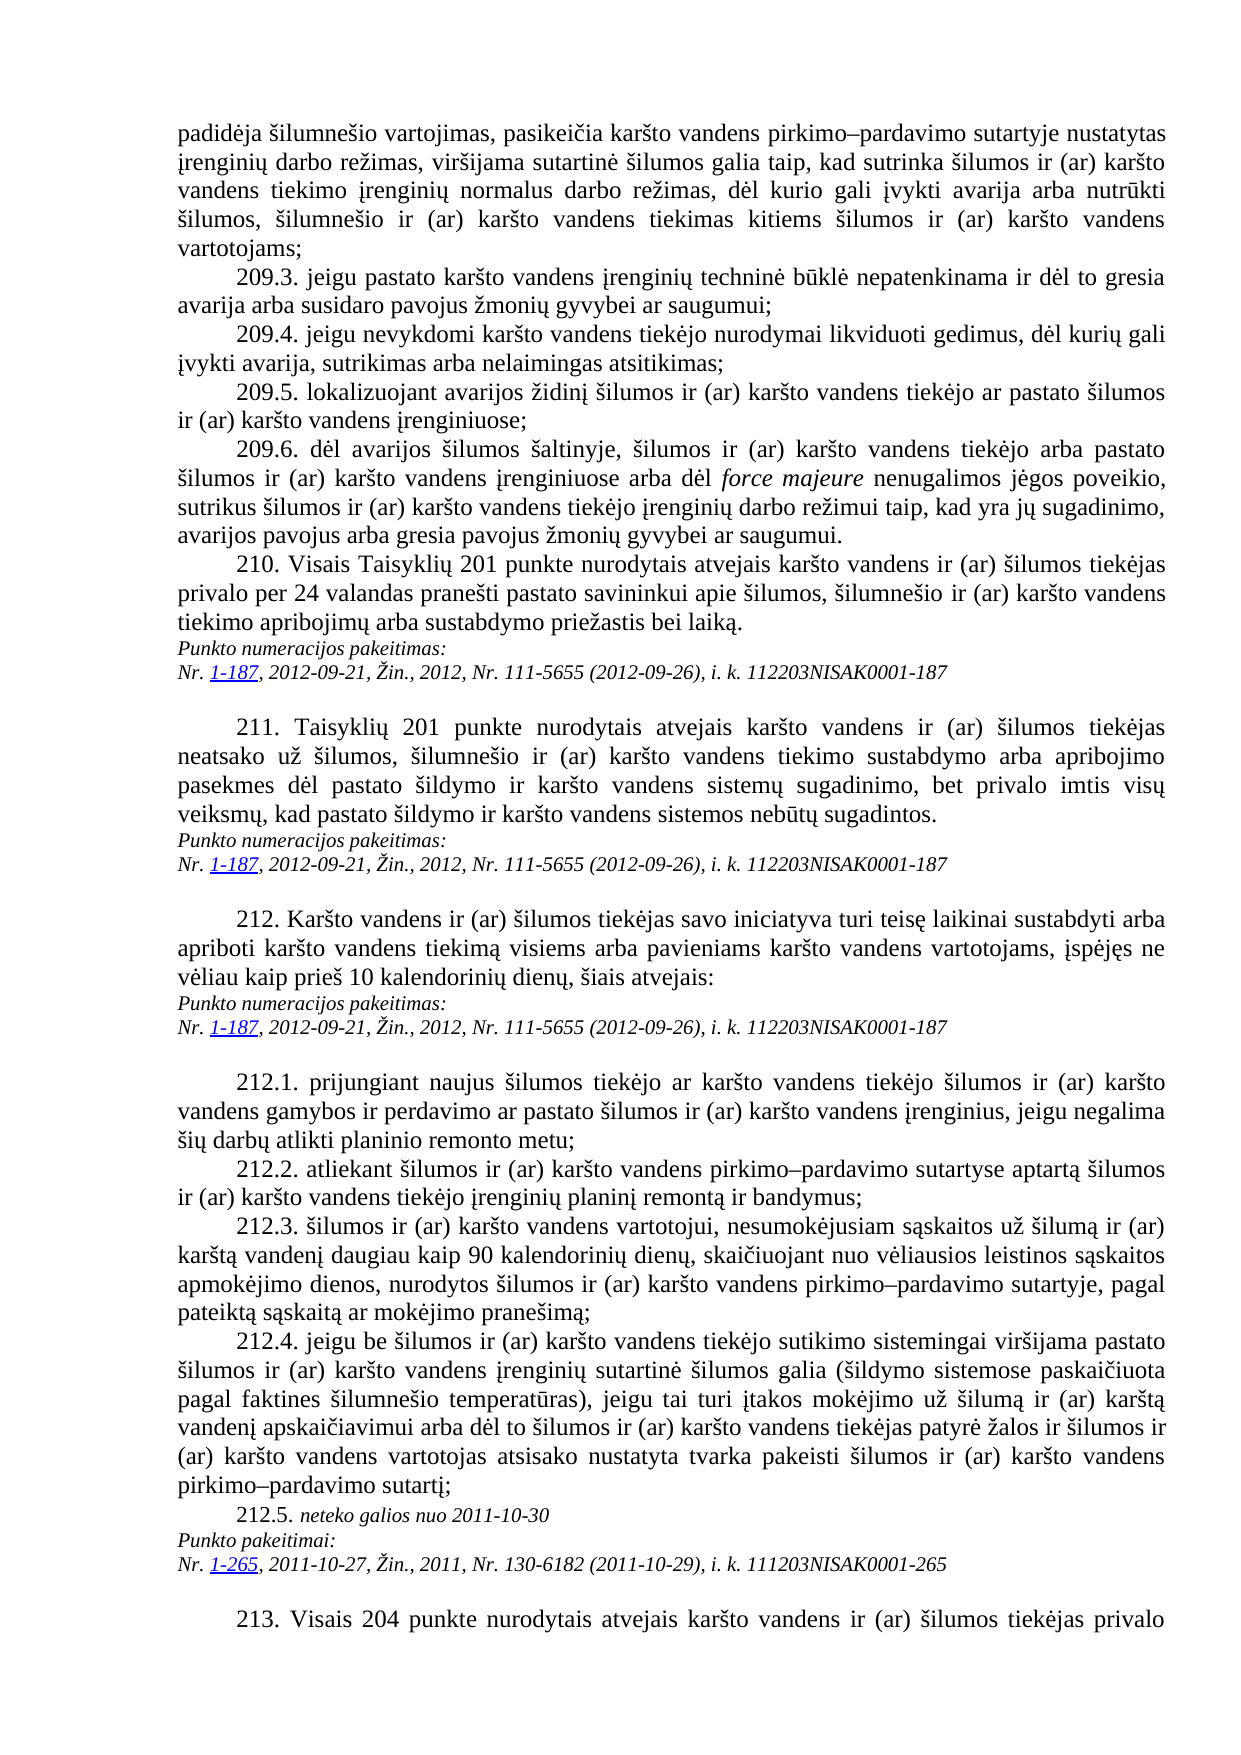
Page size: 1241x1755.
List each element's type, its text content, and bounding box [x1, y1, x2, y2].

text padidėja šilumnešio vartojimas, pasikeičia karšto vandens pirkimo–pardavimo sutartyje nustatytas įrenginių darbo režimas, viršijama sutartinė šilumos galia taip, kad sutrinka šilumos ir (ar) karšto vandens tiekimo įrenginių normalus darbo režimas, dėl kurio gali įvykti avarija arba nutrūkti šilumos, šilumnešio ir (ar) karšto vandens tiekimas kitiems šilumos ir (ar) karšto vandens vartotojams; [177, 118, 1166, 262]
text Punkto numeracijos pakeitimas: [177, 991, 1166, 1015]
text 212.3. šilumos ir (ar) karšto vandens vartotojui, nesumokėjusiam sąskaitos už šilumą ir (ar) karštą vandenį daugiau kaip 90 kalendorinių dienų, skaičiuojant nuo vėliausios leistinos sąskaitos apmokėjimo dienos, nurodytos šilumos ir (ar) karšto vandens pirkimo–pardavimo sutartyje, pagal pateiktą sąskaitą ar mokėjimo pranešimą; [177, 1211, 1166, 1326]
text 212. Karšto vandens ir (ar) šilumos tiekėjas savo iniciatyva turi teisę laikinai sustabdyti arba apriboti karšto vandens tiekimą visiems arba pavieniams karšto vandens vartotojams, įspėjęs ne vėliau kaip prieš 10 kalendorinių dienų, šiais atvejais: [177, 904, 1166, 991]
text 209.5. lokalizuojant avarijos židinį šilumos ir (ar) karšto vandens tiekėjo ar pastato šilumos ir (ar) karšto vandens įrenginiuose; [177, 377, 1166, 434]
text 212.4. jeigu be šilumos ir (ar) karšto vandens tiekėjo sutikimo sistemingai viršijama pastato šilumos ir (ar) karšto vandens įrenginių sutartinė šilumos galia (šildymo sistemose paskaičiuota pagal faktines šilumnešio temperatūras), jeigu tai turi įtakos mokėjimo už šilumą ir (ar) karštą vandenį apskaičiavimui arba dėl to šilumos ir (ar) karšto vandens tiekėjas patyrė žalos ir šilumos ir (ar) karšto vandens vartotojas atsisako nustatyta tvarka pakeisti šilumos ir (ar) karšto vandens pirkimo–pardavimo sutartį; [177, 1326, 1166, 1499]
text Punkto numeracijos pakeitimas: [177, 827, 1166, 852]
text 209.4. jeigu nevykdomi karšto vandens tiekėjo nurodymai likviduoti gedimus, dėl kurių gali įvykti avarija, sutrikimas arba nelaimingas atsitikimas; [177, 319, 1166, 377]
text 212.5. neteko galios nuo 2011-10-30 [177, 1499, 1166, 1527]
text Nr. 1-187, 2012-09-21, Žin., 2012, Nr. 111-5655 (2012-09-26), i. k. 112203NISAK0001-187 [177, 1015, 1166, 1039]
text Nr. 1-187, 2012-09-21, Žin., 2012, Nr. 111-5655 (2012-09-26), i. k. 112203NISAK0001-187 [177, 660, 1166, 684]
text 209.6. dėl avarijos šilumos šaltinyje, šilumos ir (ar) karšto vandens tiekėjo arba pastato šilumos ir (ar) karšto vandens įrenginiuose arba dėl force majeure nenugalimos jėgos poveikio, sutrikus šilumos ir (ar) karšto vandens tiekėjo įrenginių darbo režimui taip, kad yra jų sugadinimo, avarijos pavojus arba gresia pavojus žmonių gyvybei ar saugumui. [177, 434, 1166, 549]
text Nr. 1-265, 2011-10-27, Žin., 2011, Nr. 130-6182 (2011-10-29), i. k. 111203NISAK0001-265 [177, 1552, 1166, 1576]
text 211. Taisyklių 201 punkte nurodytais atvejais karšto vandens ir (ar) šilumos tiekėjas neatsako už šilumos, šilumnešio ir (ar) karšto vandens tiekimo sustabdymo arba apribojimo pasekmes dėl pastato šildymo ir karšto vandens sistemų sugadinimo, bet privalo imtis visų veiksmų, kad pastato šildymo ir karšto vandens sistemos nebūtų sugadintos. [177, 712, 1166, 827]
text Punkto numeracijos pakeitimas: [177, 636, 1166, 660]
text 210. Visais Taisyklių 201 punkte nurodytais atvejais karšto vandens ir (ar) šilumos tiekėjas privalo per 24 valandas pranešti pastato savininkui apie šilumos, šilumnešio ir (ar) karšto vandens tiekimo apribojimų arba sustabdymo priežastis bei laiką. [177, 549, 1166, 636]
text 212.1. prijungiant naujus šilumos tiekėjo ar karšto vandens tiekėjo šilumos ir (ar) karšto vandens gamybos ir perdavimo ar pastato šilumos ir (ar) karšto vandens įrenginius, jeigu negalima šių darbų atlikti planinio remonto metu; [177, 1067, 1166, 1154]
text 212.2. atliekant šilumos ir (ar) karšto vandens pirkimo–pardavimo sutartyse aptartą šilumos ir (ar) karšto vandens tiekėjo įrenginių planinį remontą ir bandymus; [177, 1154, 1166, 1211]
text 213. Visais 204 punkte nurodytais atvejais karšto vandens ir (ar) šilumos tiekėjas privalo [177, 1604, 1166, 1633]
text 209.3. jeigu pastato karšto vandens įrenginių techninė būklė nepatenkinama ir dėl to gresia avarija arba susidaro pavojus žmonių gyvybei ar saugumui; [177, 262, 1166, 319]
text Punkto pakeitimai: [177, 1527, 1166, 1552]
text Nr. 1-187, 2012-09-21, Žin., 2012, Nr. 111-5655 (2012-09-26), i. k. 112203NISAK0001-187 [177, 852, 1166, 876]
